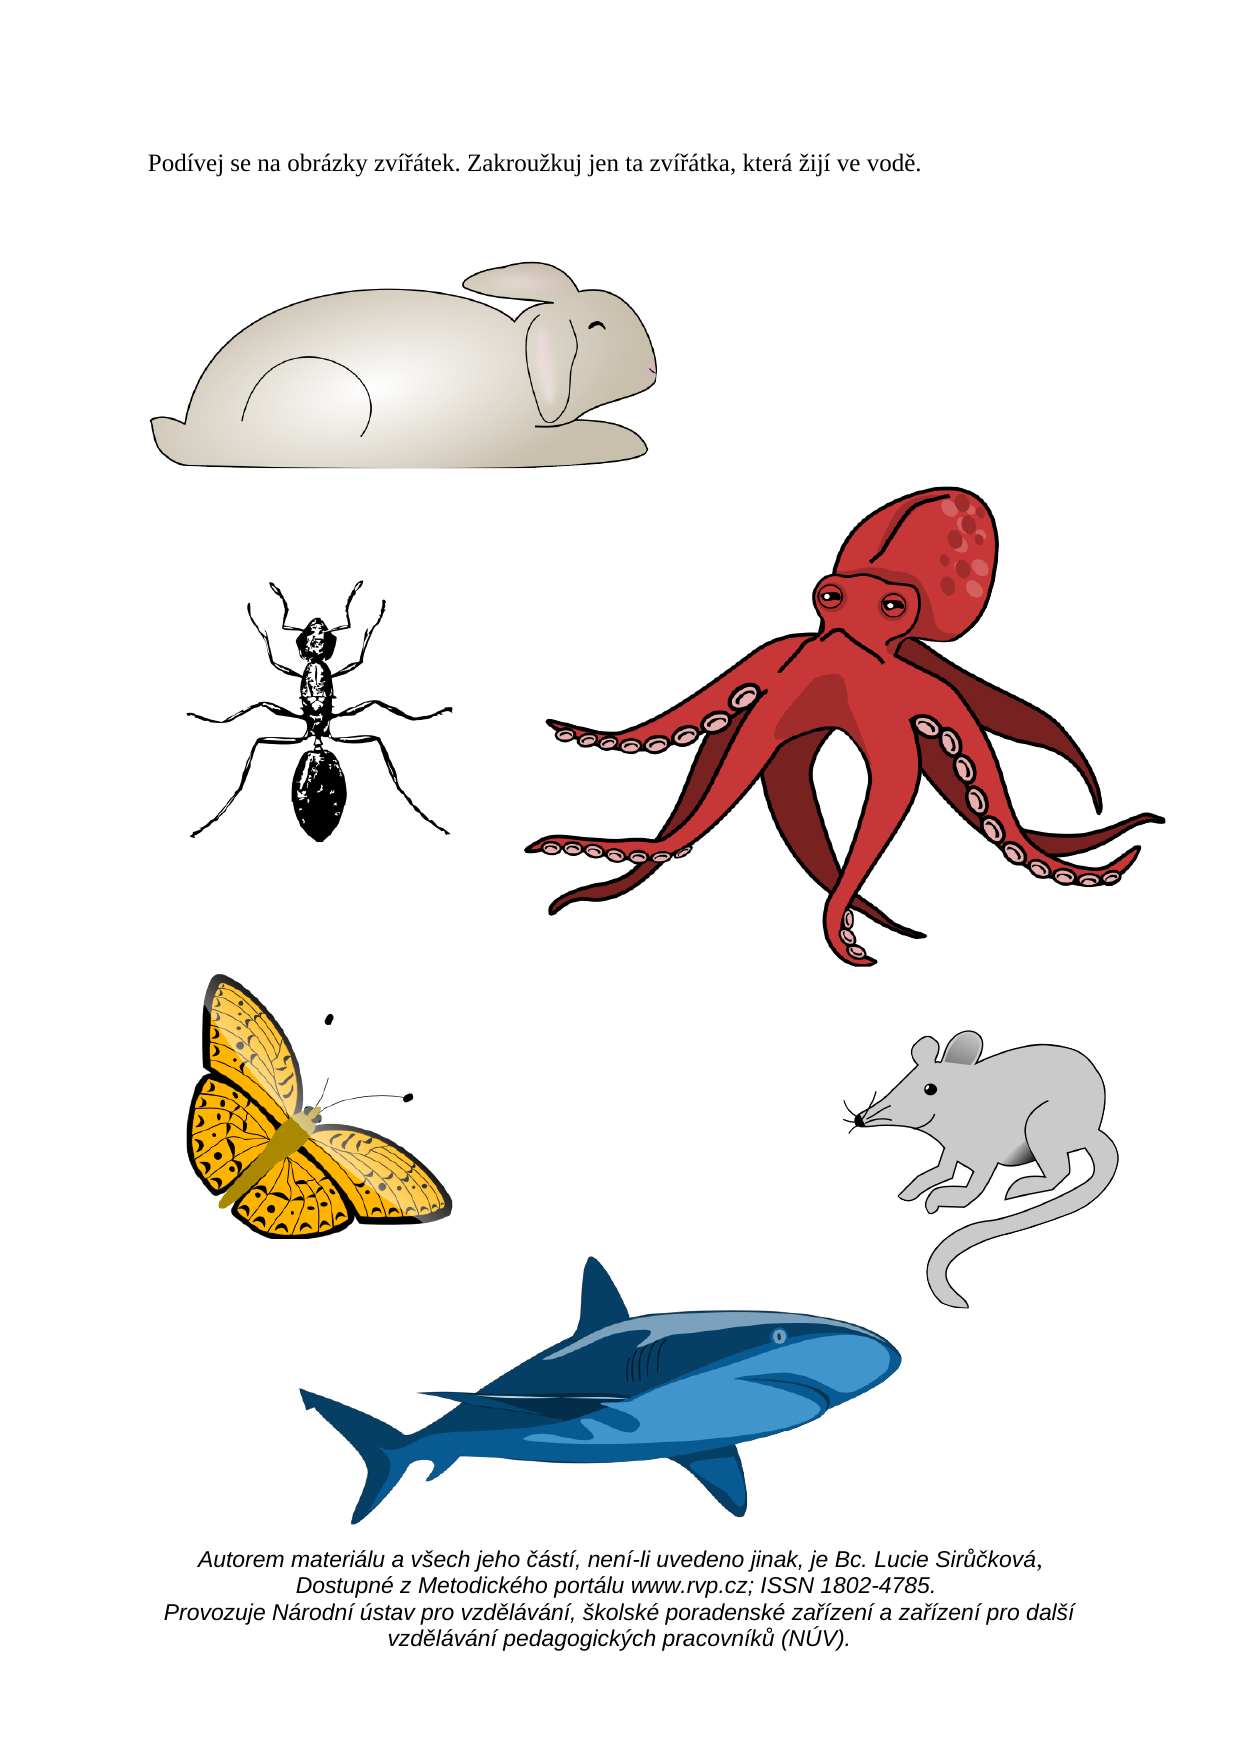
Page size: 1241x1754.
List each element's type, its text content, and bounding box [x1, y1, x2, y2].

text Podívej se na obrázky zvířátek. Zakroužkuj jen ta zvířátka, která žijí ve vodě. [148, 148, 1093, 176]
